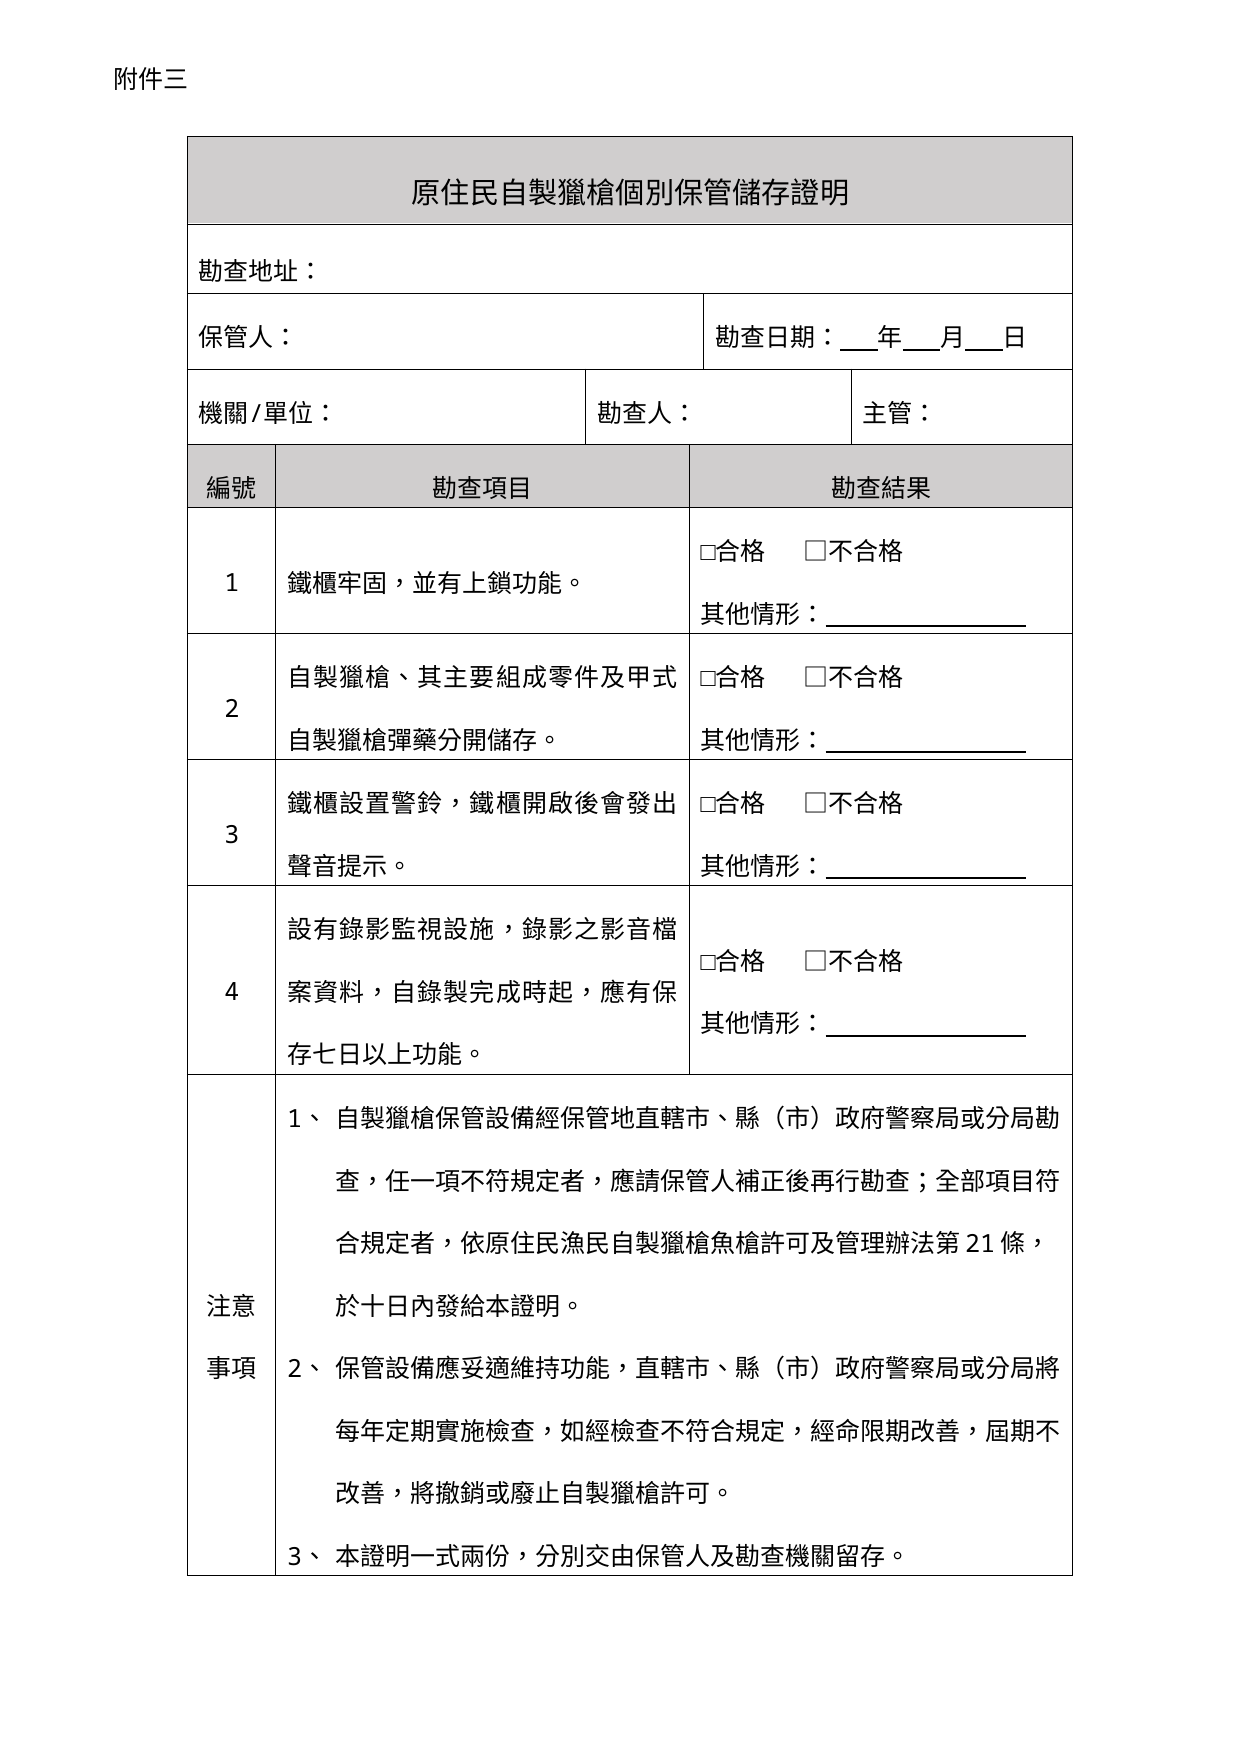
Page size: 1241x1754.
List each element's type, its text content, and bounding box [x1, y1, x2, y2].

table_cell 編號 [188, 445, 275, 507]
table_cell 機關/單位： [188, 370, 585, 444]
table_cell □合格 □不合格 其他情形： [690, 508, 1072, 633]
table_cell 鐵櫃設置警鈴，鐵櫃開啟後會發出聲音提示。 [276, 760, 689, 885]
table_cell 自製獵槍、其主要組成零件及甲式自製獵槍彈藥分開儲存。 [276, 634, 689, 759]
table_cell □合格 □不合格 其他情形： [690, 634, 1072, 759]
table_cell 注意事項 [188, 1075, 275, 1575]
table_cell □合格 □不合格 其他情形： [690, 886, 1072, 1074]
table_cell 2 [188, 634, 275, 759]
table_header 原住民自製獵槍個別保管儲存證明 [188, 137, 1072, 223]
table_cell 勘查地址： [188, 225, 1072, 293]
table_cell 保管人： [188, 294, 703, 368]
table_cell 勘查日期： 年 月 日 [704, 294, 1072, 368]
table_cell 3 [188, 760, 275, 885]
table_cell 勘查結果 [690, 445, 1072, 507]
table_cell 設有錄影監視設施，錄影之影音檔案資料，自錄製完成時起，應有保存七日以上功能。 [276, 886, 689, 1074]
table_cell 1 [188, 508, 275, 633]
table_cell 勘查人： [586, 370, 851, 444]
table_cell 4 [188, 886, 275, 1074]
table_cell 鐵櫃牢固，並有上鎖功能。 [276, 508, 689, 633]
table_cell 主管： [852, 370, 1072, 444]
table_cell 自製獵槍保管設備經保管地直轄市、縣（市）政府警察局或分局勘查，任一項不符規定者，應請保管人補正後再行勘查；全部項目符合規定者，依原住民漁民自製獵槍魚槍許可及管理辦法第21條，於十日內發給本證明。 保管設備應妥適維持功能，直轄市、縣（市）政府警察局或分局將每年定期實施檢查，如經檢查不符合規定，經命限期改善，屆期不改善，將撤銷或廢止自製獵槍許可。 本證明一式兩份，分別交由保管人及勘查機關留存。 [276, 1075, 1072, 1575]
table_cell □合格 □不合格 其他情形： [690, 760, 1072, 885]
table_cell 勘查項目 [276, 445, 689, 507]
